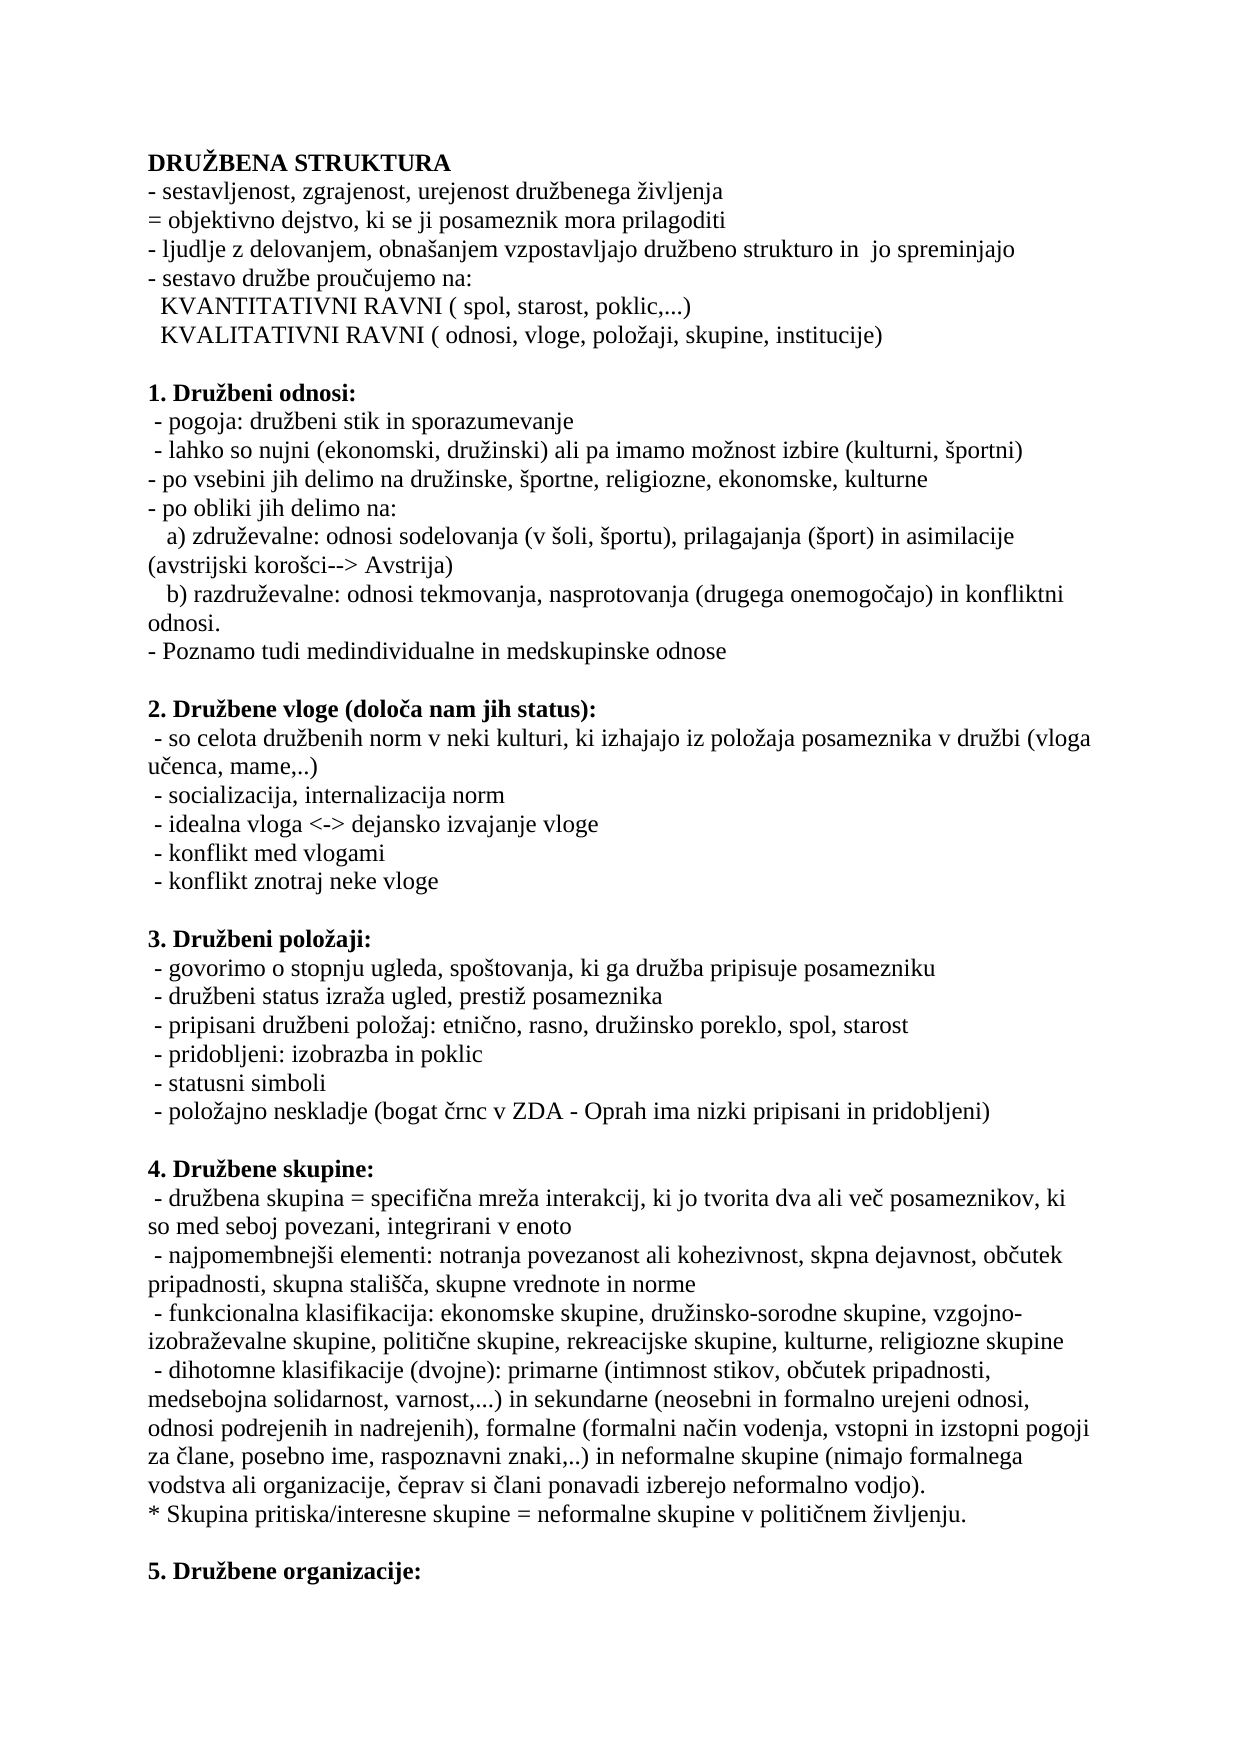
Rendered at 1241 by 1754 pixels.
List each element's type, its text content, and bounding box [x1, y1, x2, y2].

text - idealna vloga <-> dejansko izvajanje vloge [148, 809, 1093, 838]
text - lahko so nujni (ekonomski, družinski) ali pa imamo možnost izbire (kulturni, športni) [148, 435, 1093, 464]
text 2. Družbene vloge (določa nam jih status): [148, 694, 1093, 723]
text - ljudlje z delovanjem, obnašanjem vzpostavljajo družbeno strukturo in jo spreminjajo [148, 234, 1093, 263]
text 4. Družbene skupine: [148, 1154, 1093, 1183]
text - konflikt znotraj neke vloge [148, 866, 1093, 895]
text - Poznamo tudi medindividualne in medskupinske odnose [148, 636, 1093, 665]
text - konflikt med vlogami [148, 838, 1093, 866]
text - so celota družbenih norm v neki kulturi, ki izhajajo iz položaja posameznika v družbi (vloga učenca, mame,..) [148, 723, 1093, 780]
text 5. Družbene organizacije: [148, 1556, 1093, 1585]
text 1. Družbeni odnosi: [148, 378, 1093, 406]
text - položajno neskladje (bogat črnc v ZDA - Oprah ima nizki pripisani in pridobljeni) [148, 1096, 1093, 1125]
text - socializacija, internalizacija norm [148, 780, 1093, 809]
text 3. Družbeni položaji: [148, 924, 1093, 953]
text - govorimo o stopnju ugleda, spoštovanja, ki ga družba pripisuje posamezniku [148, 953, 1093, 981]
text - po vsebini jih delimo na družinske, športne, religiozne, ekonomske, kulturne [148, 464, 1093, 493]
text - pogoja: družbeni stik in sporazumevanje [148, 406, 1093, 435]
text - statusni simboli [148, 1068, 1093, 1096]
text - pridobljeni: izobrazba in poklic [148, 1039, 1093, 1068]
text - pripisani družbeni položaj: etnično, rasno, družinsko poreklo, spol, starost [148, 1010, 1093, 1039]
text - po obliki jih delimo na: [148, 493, 1093, 521]
text a) združevalne: odnosi sodelovanja (v šoli, športu), prilagajanja (šport) in asimilacije (avstrijski korošci--> Avstrija) [148, 521, 1093, 579]
text DRUŽBENA STRUKTURA [148, 148, 1093, 176]
text b) razdruževalne: odnosi tekmovanja, nasprotovanja (drugega onemogočajo) in konfliktni odnosi. [148, 579, 1093, 636]
text - dihotomne klasifikacije (dvojne): primarne (intimnost stikov, občutek pripadnosti, medsebojna solidarnost, varnost,...) in sekundarne (neosebni in formalno urejeni odnosi, odnosi podrejenih in nadrejenih), formalne (formalni način vodenja, vstopni in izstopni pogoji za člane, posebno ime, raspoznavni znaki,..) in neformalne skupine (nimajo formalnega vodstva ali organizacije, čeprav si člani ponavadi izberejo neformalno vodjo). [148, 1355, 1093, 1499]
text KVANTITATIVNI RAVNI ( spol, starost, poklic,...) [148, 291, 1093, 320]
text = objektivno dejstvo, ki se ji posameznik mora prilagoditi [148, 205, 1093, 234]
text KVALITATIVNI RAVNI ( odnosi, vloge, položaji, skupine, institucije) [148, 320, 1093, 349]
text - sestavljenost, zgrajenost, urejenost družbenega življenja [148, 176, 1093, 205]
text - najpomembnejši elementi: notranja povezanost ali kohezivnost, skpna dejavnost, občutek pripadnosti, skupna stališča, skupne vrednote in norme [148, 1240, 1093, 1298]
text - družbena skupina = specifična mreža interakcij, ki jo tvorita dva ali več posameznikov, ki so med seboj povezani, integrirani v enoto [148, 1183, 1093, 1240]
text * Skupina pritiska/interesne skupine = neformalne skupine v političnem življenju. [148, 1499, 1093, 1528]
text - sestavo družbe proučujemo na: [148, 263, 1093, 291]
text - družbeni status izraža ugled, prestiž posameznika [148, 981, 1093, 1010]
text - funkcionalna klasifikacija: ekonomske skupine, družinsko-sorodne skupine, vzgojno-izobraževalne skupine, politične skupine, rekreacijske skupine, kulturne, religiozne skupine [148, 1298, 1093, 1355]
